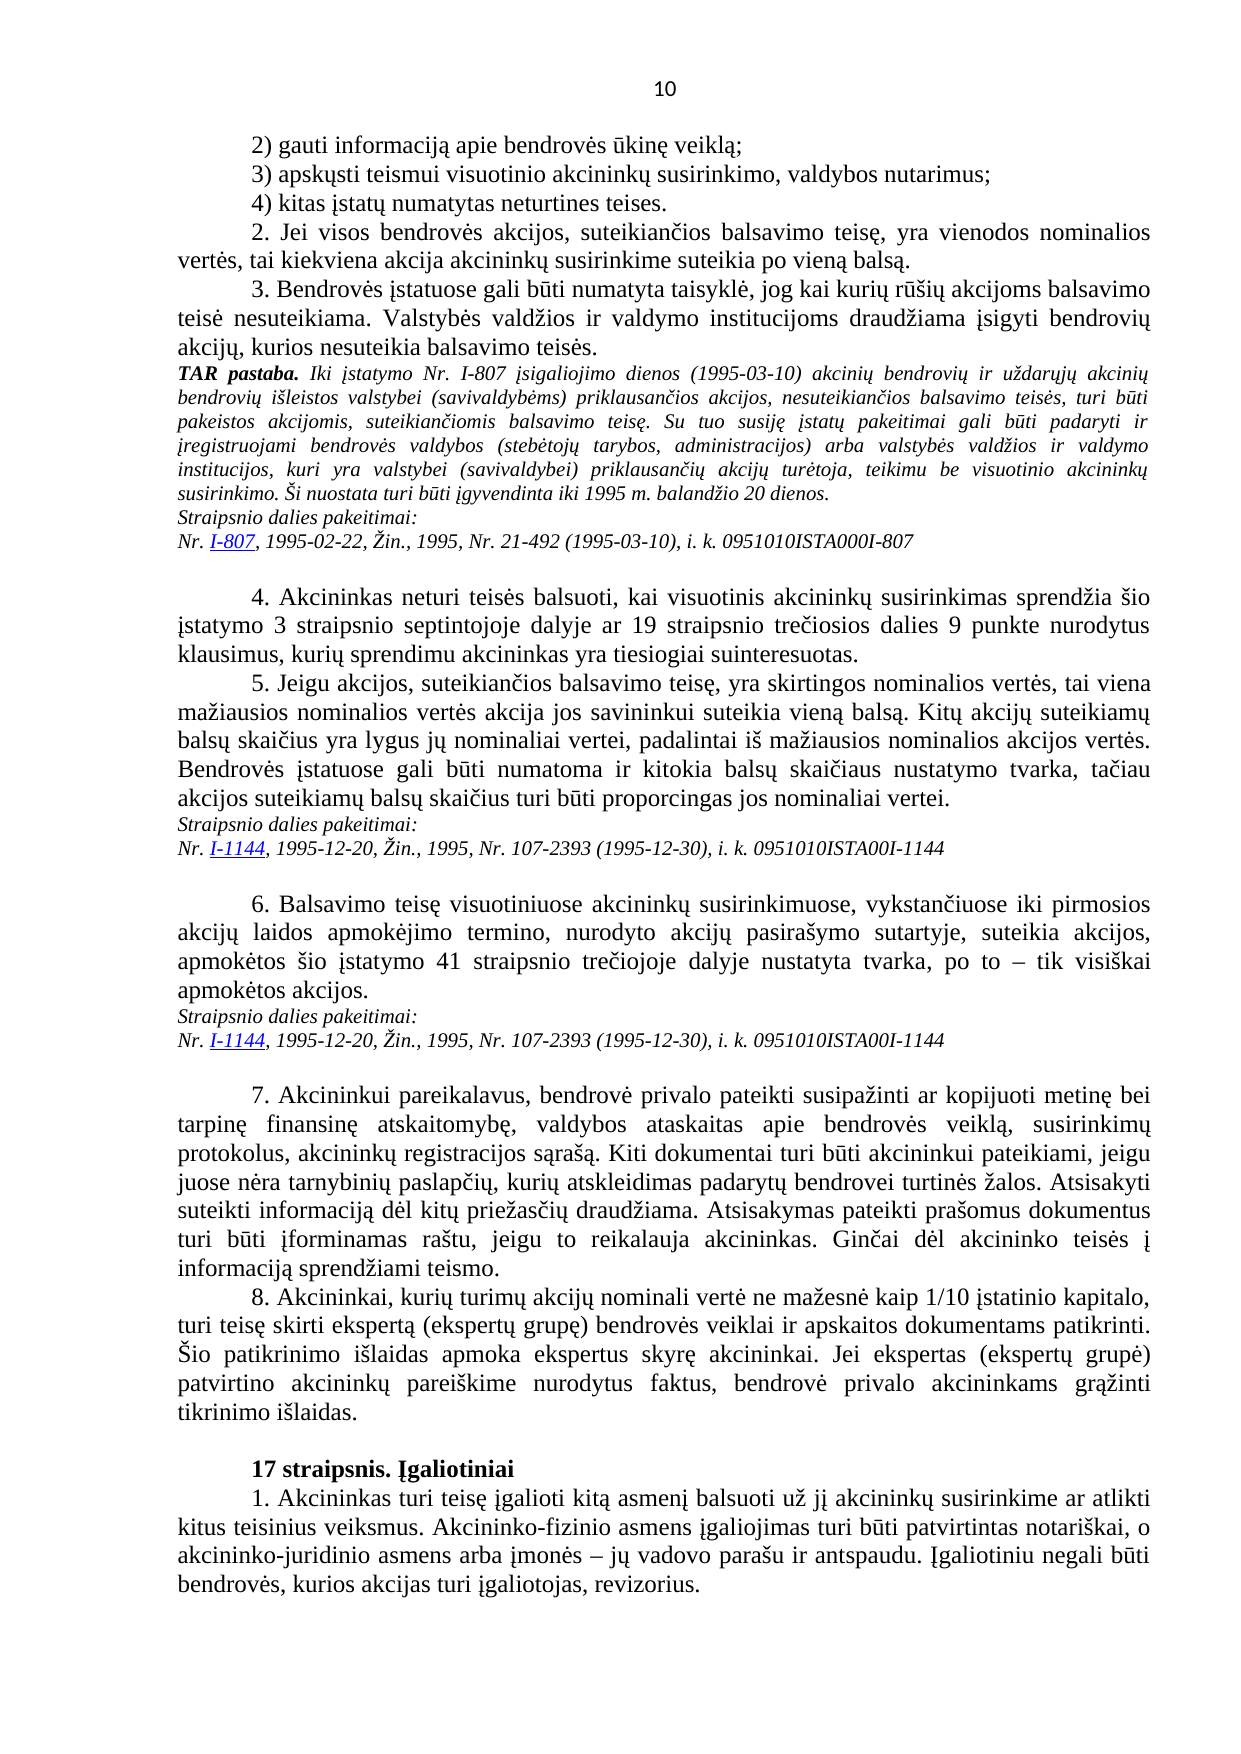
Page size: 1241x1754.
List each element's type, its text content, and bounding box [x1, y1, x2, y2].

text Nr. I-1144, 1995-12-20, Žin., 1995, Nr. 107-2393 (1995-12-30), i. k. 0951010ISTA00I-1144 [177, 1028, 1152, 1052]
text 8. Akcininkai, kurių turimų akcijų nominali vertė ne mažesnė kaip 1/10 įstatinio kapitalo, turi teisę skirti ekspertą (ekspertų grupę) bendrovės veiklai ir apskaitos dokumentams patikrinti. Šio patikrinimo išlaidas apmoka ekspertus skyrę akcininkai. Jei ekspertas (ekspertų grupė) patvirtino akcininkų pareiškime nurodytus faktus, bendrovė privalo akcininkams grąžinti tikrinimo išlaidas. [177, 1282, 1152, 1426]
text Straipsnio dalies pakeitimai: [177, 812, 1152, 836]
text 5. Jeigu akcijos, suteikiančios balsavimo teisę, yra skirtingos nominalios vertės, tai viena mažiausios nominalios vertės akcija jos savininkui suteikia vieną balsą. Kitų akcijų suteikiamų balsų skaičius yra lygus jų nominaliai vertei, padalintai iš mažiausios nominalios akcijos vertės. Bendrovės įstatuose gali būti numatoma ir kitokia balsų skaičiaus nustatymo tvarka, tačiau akcijos suteikiamų balsų skaičius turi būti proporcingas jos nominaliai vertei. [177, 668, 1152, 812]
text 1. Akcininkas turi teisę įgalioti kitą asmenį balsuoti už jį akcininkų susirinkime ar atlikti kitus teisinius veiksmus. Akcininko-fizinio asmens įgaliojimas turi būti patvirtintas notariškai, o akcininko-juridinio asmens arba įmonės – jų vadovo parašu ir antspaudu. Įgaliotiniu negali būti bendrovės, kurios akcijas turi įgaliotojas, revizorius. [177, 1483, 1152, 1598]
text 2. Jei visos bendrovės akcijos, suteikiančios balsavimo teisę, yra vienodos nominalios vertės, tai kiekviena akcija akcininkų susirinkime suteikia po vieną balsą. [177, 217, 1152, 274]
text 4. Akcininkas neturi teisės balsuoti, kai visuotinis akcininkų susirinkimas sprendžia šio įstatymo 3 straipsnio septintojoje dalyje ar 19 straipsnio trečiosios dalies 9 punkte nurodytus klausimus, kurių sprendimu akcininkas yra tiesiogiai suinteresuotas. [177, 582, 1152, 668]
text 6. Balsavimo teisę visuotiniuose akcininkų susirinkimuose, vykstančiuose iki pirmosios akcijų laidos apmokėjimo termino, nurodyto akcijų pasirašymo sutartyje, suteikia akcijos, apmokėtos šio įstatymo 41 straipsnio trečiojoje dalyje nustatyta tvarka, po to – tik visiškai apmokėtos akcijos. [177, 889, 1152, 1004]
text TAR pastaba. Iki įstatymo Nr. I-807 įsigaliojimo dienos (1995-03-10) akcinių bendrovių ir uždarųjų akcinių bendrovių išleistos valstybei (savivaldybėms) priklausančios akcijos, nesuteikiančios balsavimo teisės, turi būti pakeistos akcijomis, suteikiančiomis balsavimo teisę. Su tuo susiję įstatų pakeitimai gali būti padaryti ir įregistruojami bendrovės valdybos (stebėtojų tarybos, administracijos) arba valstybės valdžios ir valdymo institucijos, kuri yra valstybei (savivaldybei) priklausančių akcijų turėtoja, teikimu be visuotinio akcininkų susirinkimo. Ši nuostata turi būti įgyvendinta iki 1995 m. balandžio 20 dienos. [177, 361, 1152, 505]
text 3. Bendrovės įstatuose gali būti numatyta taisyklė, jog kai kurių rūšių akcijoms balsavimo teisė nesuteikiama. Valstybės valdžios ir valdymo institucijoms draudžiama įsigyti bendrovių akcijų, kurios nesuteikia balsavimo teisės. [177, 274, 1152, 361]
text Straipsnio dalies pakeitimai: [177, 505, 1152, 529]
text 17 straipsnis. Įgaliotiniai [177, 1454, 1152, 1483]
text 4) kitas įstatų numatytas neturtines teises. [177, 188, 1152, 217]
text 7. Akcininkui pareikalavus, bendrovė privalo pateikti susipažinti ar kopijuoti metinę bei tarpinę finansinę atskaitomybę, valdybos ataskaitas apie bendrovės veiklą, susirinkimų protokolus, akcininkų registracijos sąrašą. Kiti dokumentai turi būti akcininkui pateikiami, jeigu juose nėra tarnybinių paslapčių, kurių atskleidimas padarytų bendrovei turtinės žalos. Atsisakyti suteikti informaciją dėl kitų priežasčių draudžiama. Atsisakymas pateikti prašomus dokumentus turi būti įforminamas raštu, jeigu to reikalauja akcininkas. Ginčai dėl akcininko teisės į informaciją sprendžiami teismo. [177, 1081, 1152, 1282]
text Nr. I-807, 1995-02-22, Žin., 1995, Nr. 21-492 (1995-03-10), i. k. 0951010ISTA000I-807 [177, 529, 1152, 553]
text 2) gauti informaciją apie bendrovės ūkinę veiklą; [177, 131, 1152, 159]
text Nr. I-1144, 1995-12-20, Žin., 1995, Nr. 107-2393 (1995-12-30), i. k. 0951010ISTA00I-1144 [177, 836, 1152, 860]
text 3) apskųsti teismui visuotinio akcininkų susirinkimo, valdybos nutarimus; [177, 159, 1152, 188]
text Straipsnio dalies pakeitimai: [177, 1004, 1152, 1028]
